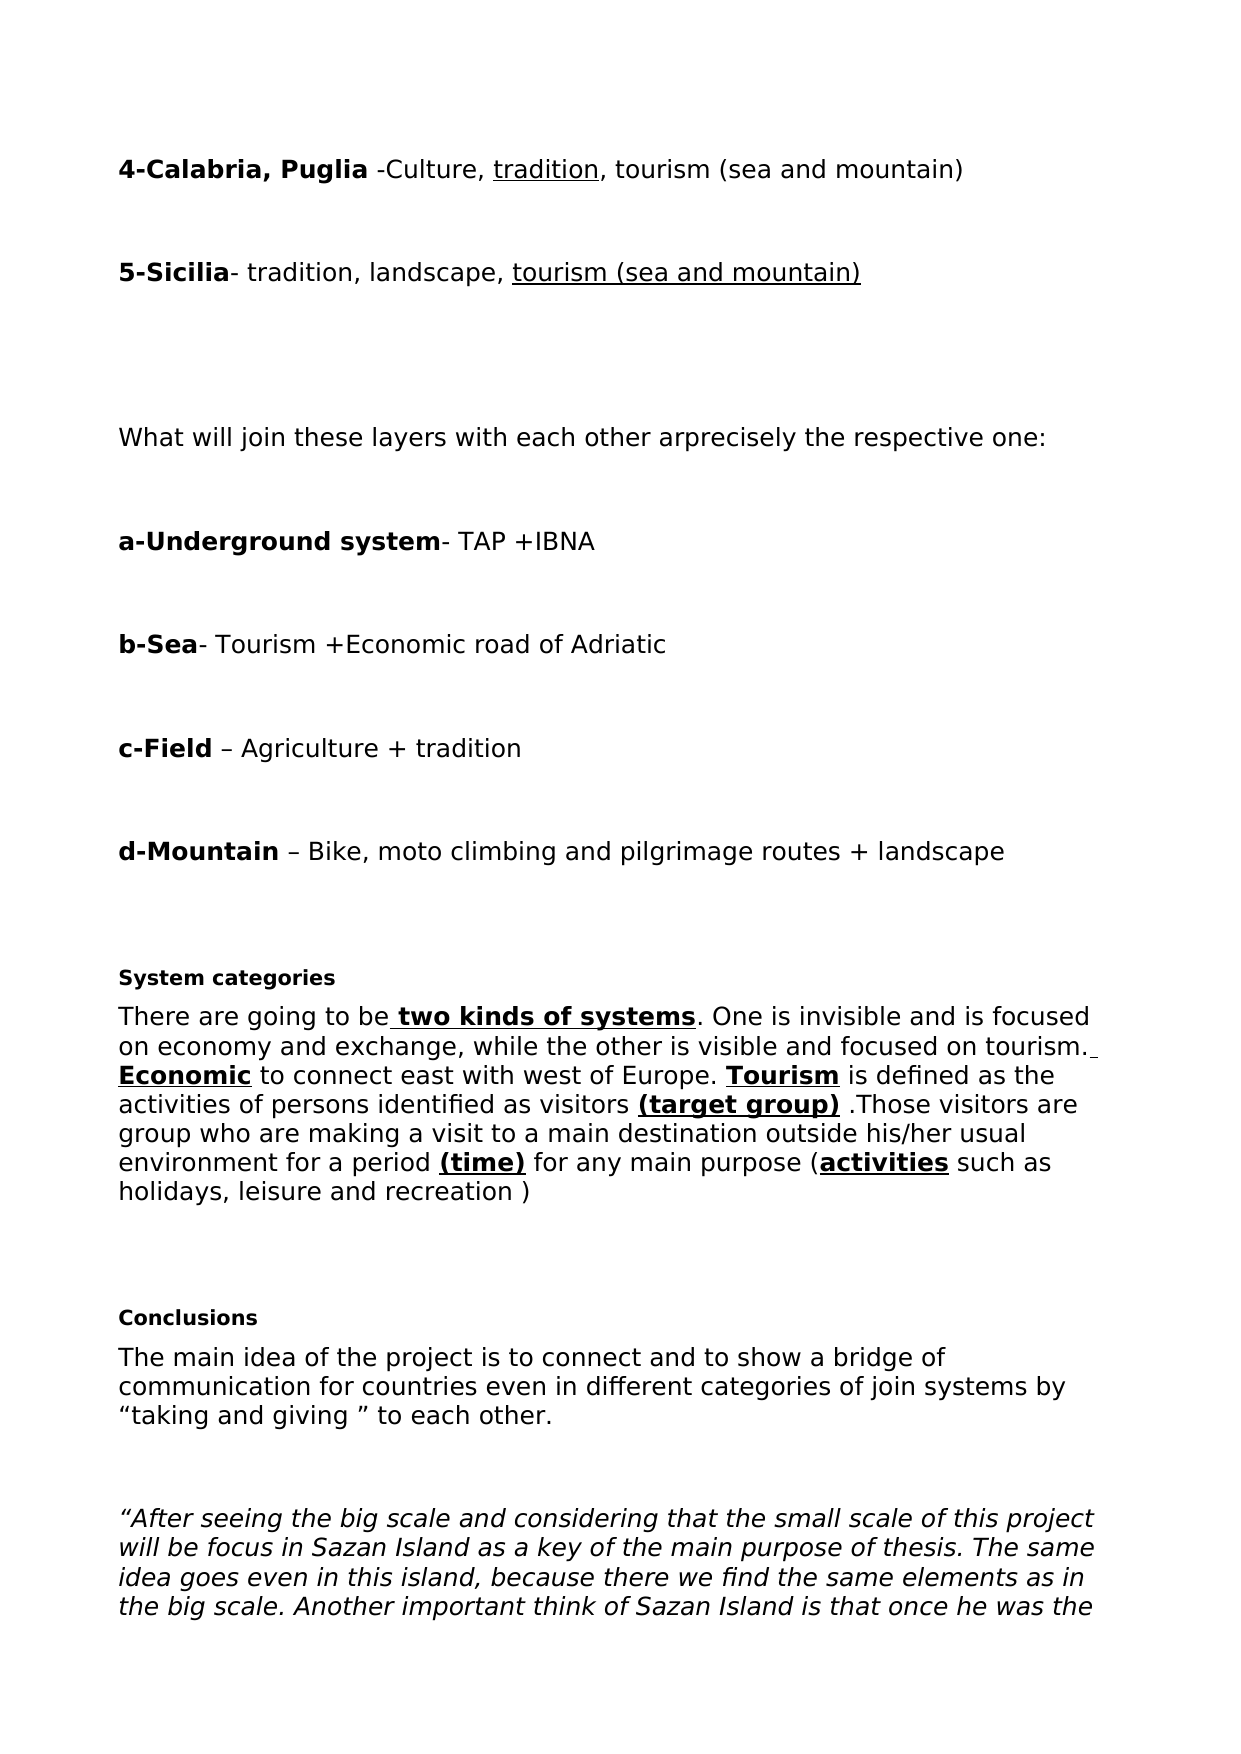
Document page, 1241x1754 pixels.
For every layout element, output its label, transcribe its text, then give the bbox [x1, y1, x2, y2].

text b-Sea- Tourism +Economic road of Adriatic [118, 630, 1122, 659]
text There are going to be two kinds of systems. One is invisible and is focused on economy and exchange, while the other is visible and focused on tourism. Economic to connect east with west of Europe. Tourism is defined as the activities of persons identified as visitors (target group) .Those visitors are group who are making a visit to a main destination outside his/her usual environment for a period (time) for any main purpose (activities such as holidays, leisure and recreation ) [118, 1002, 1122, 1207]
text 4-Calabria, Puglia -Culture, tradition, tourism (sea and mountain) [118, 155, 1122, 184]
text “After seeing the big scale and considering that the small scale of this project will be focus in Sazan Island as a key of the main purpose of thesis. The same idea goes even in this island, because there we find the same elements as in the big scale. Another important think of Sazan Island is that once he was the [118, 1504, 1122, 1621]
text 5-Sicilia- tradition, landscape, tourism (sea and mountain) [118, 258, 1122, 287]
text a-Underground system- TAP +IBNA [118, 527, 1122, 556]
text The main idea of the project is to connect and to show a bridge of communication for countries even in different categories of join systems by “taking and giving ” to each other. [118, 1343, 1122, 1430]
subtitle System categories [118, 966, 1122, 990]
subtitle Conclusions [118, 1306, 1122, 1330]
text What will join these layers with each other arprecisely the respective one: [118, 423, 1122, 453]
text c-Field – Agriculture + tradition [118, 734, 1122, 763]
text d-Mountain – Bike, moto climbing and pilgrimage routes + landscape [118, 837, 1122, 866]
